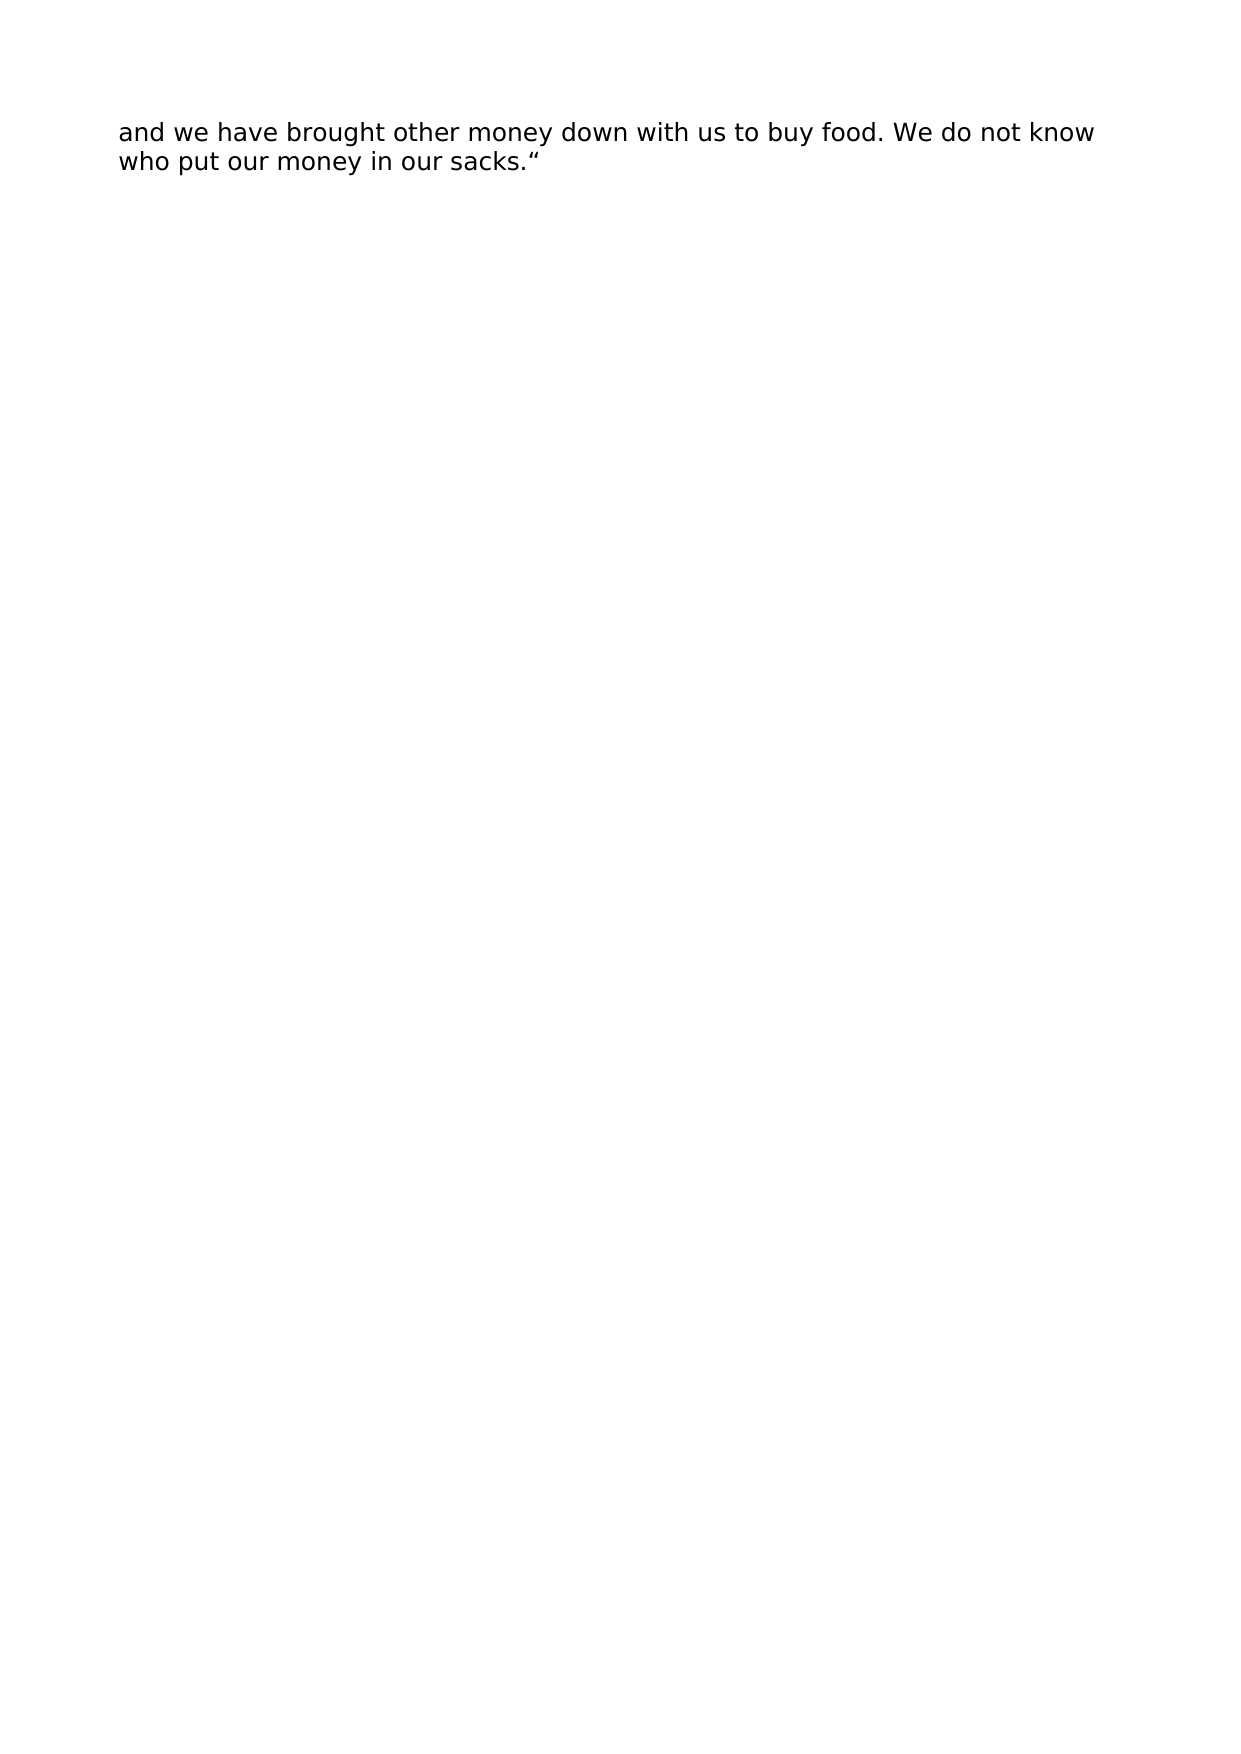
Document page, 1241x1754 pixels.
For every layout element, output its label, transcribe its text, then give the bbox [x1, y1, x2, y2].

text and we have brought other money down with us to buy food. We do not know who put our money in our sacks.“ [118, 118, 1122, 176]
